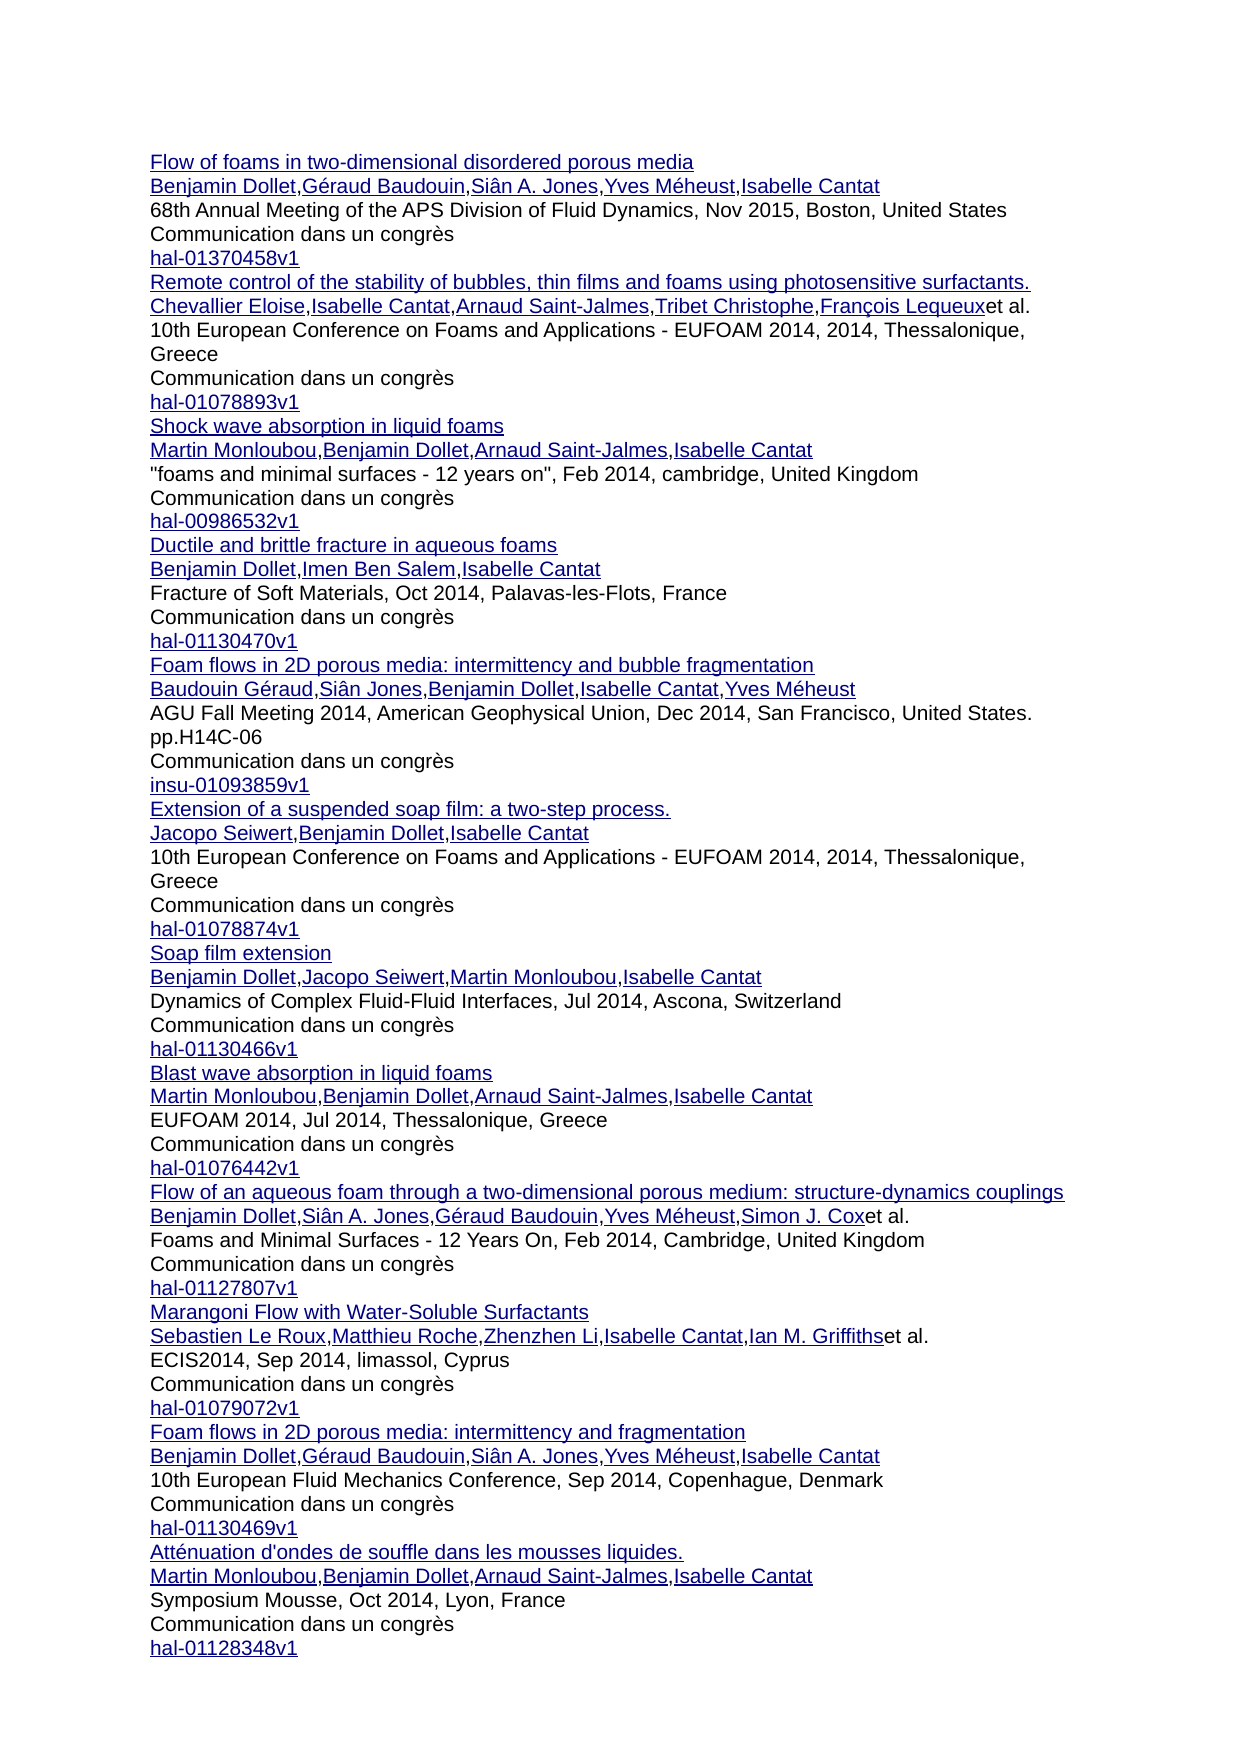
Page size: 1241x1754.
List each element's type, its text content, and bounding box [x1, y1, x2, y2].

table_cell Flow of an aqueous foam through a two-dimensional porous medium: structure-dynamics couplings Benjamin Dollet,Siân A. Jones,Géraud Baudouin,Yves Méheust,Simon J. Coxet al. Foams and Minimal Surfaces - 12 Years On, Feb 2014, Cambridge, United Kingdom Communication dans un congrès hal-01127807v1 [150, 1180, 1090, 1300]
table_cell Extension of a suspended soap film: a two-step process. Jacopo Seiwert,Benjamin Dollet,Isabelle Cantat 10th European Conference on Foams and Applications - EUFOAM 2014, 2014, Thessalonique, Greece Communication dans un congrès hal-01078874v1 [150, 797, 1090, 941]
table_cell Shock wave absorption in liquid foams Martin Monloubou,Benjamin Dollet,Arnaud Saint-Jalmes,Isabelle Cantat "foams and minimal surfaces - 12 years on", Feb 2014, cambridge, United Kingdom Communication dans un congrès hal-00986532v1 [150, 414, 1090, 533]
table_cell Marangoni Flow with Water-Soluble Surfactants Sebastien Le Roux,Matthieu Roche,Zhenzhen Li,Isabelle Cantat,Ian M. Griffithset al. ECIS2014, Sep 2014, limassol, Cyprus Communication dans un congrès hal-01079072v1 [150, 1300, 1090, 1420]
table_cell Blast wave absorption in liquid foams Martin Monloubou,Benjamin Dollet,Arnaud Saint-Jalmes,Isabelle Cantat EUFOAM 2014, Jul 2014, Thessalonique, Greece Communication dans un congrès hal-01076442v1 [150, 1060, 1090, 1180]
table_cell Remote control of the stability of bubbles, thin films and foams using photosensitive surfactants. Chevallier Eloise,Isabelle Cantat,Arnaud Saint-Jalmes,Tribet Christophe,François Lequeuxet al. 10th European Conference on Foams and Applications - EUFOAM 2014, 2014, Thessalonique, Greece Communication dans un congrès hal-01078893v1 [150, 270, 1090, 413]
table_cell Flow of foams in two-dimensional disordered porous media Benjamin Dollet,Géraud Baudouin,Siân A. Jones,Yves Méheust,Isabelle Cantat 68th Annual Meeting of the APS Division of Fluid Dynamics, Nov 2015, Boston, United States Communication dans un congrès hal-01370458v1 [150, 150, 1090, 270]
table_cell Ductile and brittle fracture in aqueous foams Benjamin Dollet,Imen Ben Salem,Isabelle Cantat Fracture of Soft Materials, Oct 2014, Palavas-les-Flots, France Communication dans un congrès hal-01130470v1 [150, 533, 1090, 653]
table_cell Foam flows in 2D porous media: intermittency and bubble fragmentation Baudouin Géraud,Siân Jones,Benjamin Dollet,Isabelle Cantat,Yves Méheust AGU Fall Meeting 2014, American Geophysical Union, Dec 2014, San Francisco, United States. pp.H14C-06 Communication dans un congrès insu-01093859v1 [150, 653, 1090, 797]
table_cell Atténuation d'ondes de souffle dans les mousses liquides. Martin Monloubou,Benjamin Dollet,Arnaud Saint-Jalmes,Isabelle Cantat Symposium Mousse, Oct 2014, Lyon, France Communication dans un congrès hal-01128348v1 [150, 1540, 1090, 1659]
table_cell Soap film extension Benjamin Dollet,Jacopo Seiwert,Martin Monloubou,Isabelle Cantat Dynamics of Complex Fluid-Fluid Interfaces, Jul 2014, Ascona, Switzerland Communication dans un congrès hal-01130466v1 [150, 941, 1090, 1060]
table_cell Foam flows in 2D porous media: intermittency and fragmentation Benjamin Dollet,Géraud Baudouin,Siân A. Jones,Yves Méheust,Isabelle Cantat 10th European Fluid Mechanics Conference, Sep 2014, Copenhague, Denmark Communication dans un congrès hal-01130469v1 [150, 1420, 1090, 1539]
